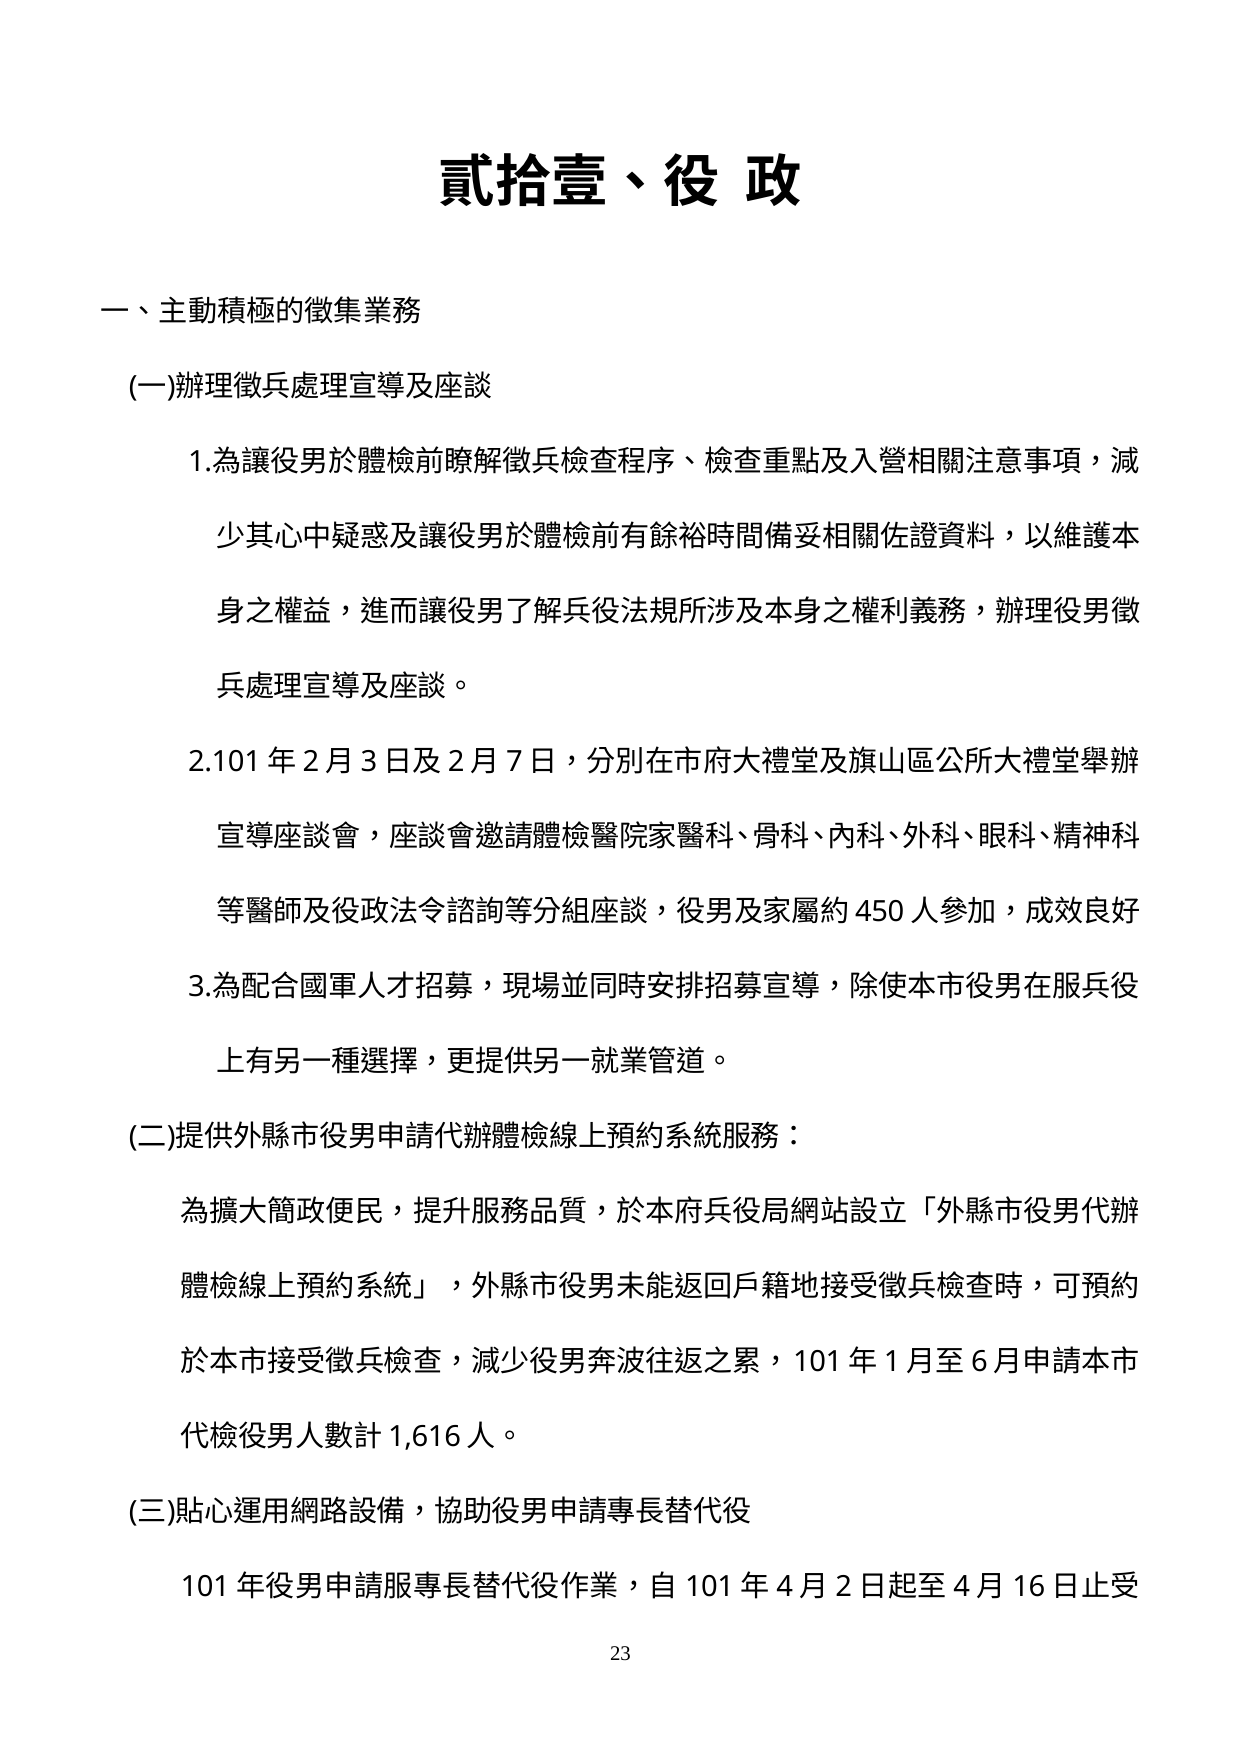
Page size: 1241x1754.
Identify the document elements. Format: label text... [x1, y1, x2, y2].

text (二)提供外縣市役男申請代辦體檢線上預約系統服務： [100, 1096, 1140, 1171]
text 一、主動積極的徵集業務 [100, 271, 1140, 346]
text 貳拾壹、役 政 [100, 121, 1140, 233]
text 為擴大簡政便民，提升服務品質，於本府兵役局網站設立「外縣市役男代辦體檢線上預約系統」，外縣市役男未能返回戶籍地接受徵兵檢查時，可預約於本市接受徵兵檢查，減少役男奔波往返之累，101年1月至6月申請本市代檢役男人數計1,616人。 [180, 1171, 1140, 1471]
text 2.101年2月3日及2月7日，分別在市府大禮堂及旗山區公所大禮堂舉辦宣導座談會，座談會邀請體檢醫院家醫科、骨科、內科、外科、眼科、精神科等醫師及役政法令諮詢等分組座談，役男及家屬約450人參加，成效良好。 [188, 721, 1140, 946]
text 3.為配合國軍人才招募，現場並同時安排招募宣導，除使本市役男在服兵役上有另一種選擇，更提供另一就業管道。 [188, 946, 1140, 1096]
text (一)辦理徵兵處理宣導及座談 [100, 346, 1140, 421]
text (三)貼心運用網路設備，協助役男申請專長替代役 [100, 1471, 1140, 1546]
text 1.為讓役男於體檢前瞭解徵兵檢查程序、檢查重點及入營相關注意事項，減少其心中疑惑及讓役男於體檢前有餘裕時間備妥相關佐證資料，以維護本身之權益，進而讓役男了解兵役法規所涉及本身之權利義務，辦理役男徵兵處理宣導及座談。 [188, 421, 1140, 721]
text 101年役男申請服專長替代役作業，自101年4月2日起至4月16日止受理申請，為使本市役男充份瞭解是項申請應具備之條件及專長類別等內容與如何上網申請，除於本市各區公所、里辦公處佈告欄及兵役局網站公告相關資訊外，更貼心地於本市各區公所暨兵役局辦公處所提供相關資訊設備，協助無上網經驗或家中無網路設備役男亦能順利完成相關資料申請及登錄事宜。101年本市役男計949人提出申請，錄取714人，錄取率為75.2％。 [180, 1546, 1140, 1621]
